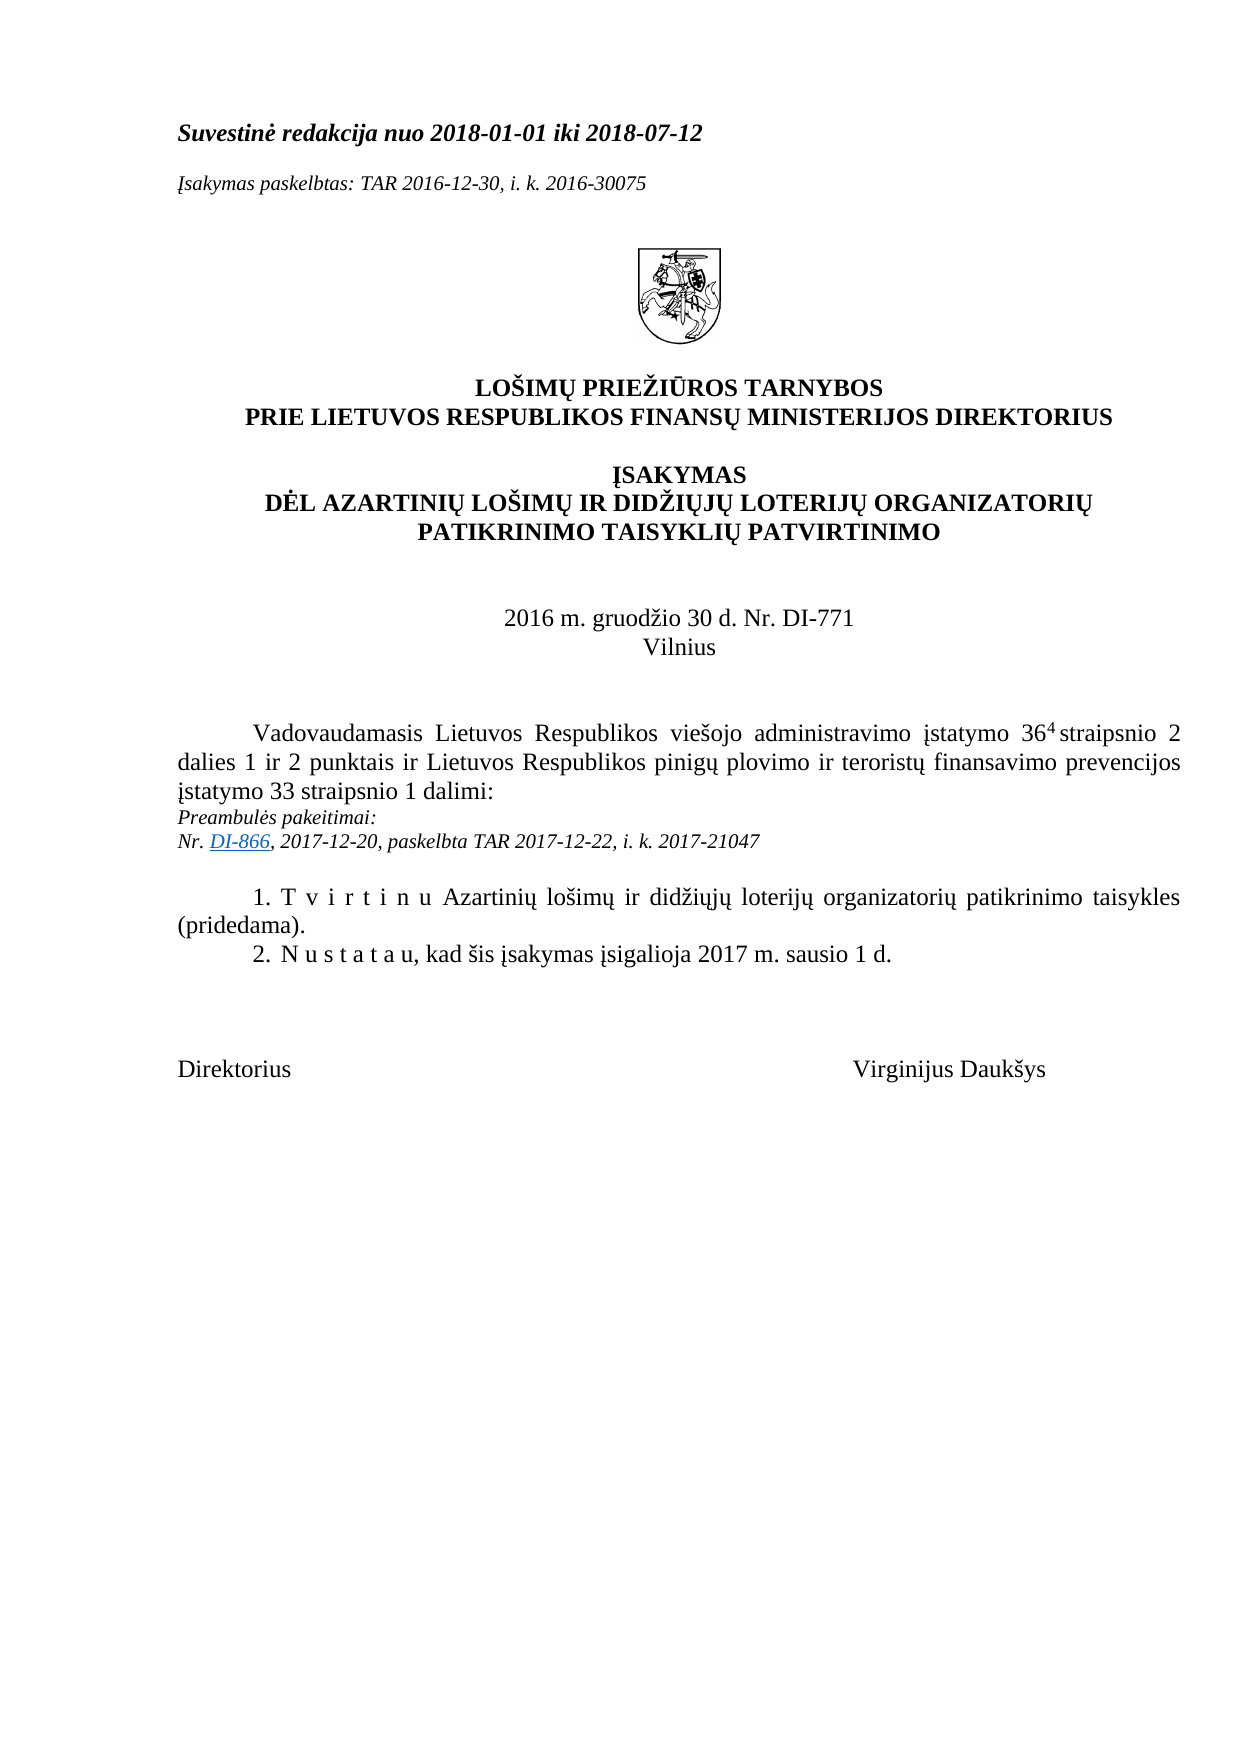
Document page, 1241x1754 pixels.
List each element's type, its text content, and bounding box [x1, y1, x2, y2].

text PRIE LIETUVOS RESPUBLIKOS FINANSŲ MINISTERIJOS DIREKTORIUS [177, 402, 1181, 431]
text 1. T v i r t i n u Azartinių lošimų ir didžiųjų loterijų organizatorių patikrinimo taisykles (pridedama). [177, 882, 1181, 939]
text LOŠIMŲ PRIEŽIŪROS TARNYBOS [177, 373, 1181, 402]
text Vadovaudamasis Lietuvos Respublikos viešojo administravimo įstatymo 364 straipsnio 2 dalies 1 ir 2 punktais ir Lietuvos Respublikos pinigų plovimo ir teroristų finansavimo prevencijos įstatymo 33 straipsnio 1 dalimi: [177, 718, 1181, 805]
text Direktorius Virginijus Daukšys [177, 1054, 1181, 1083]
text DĖL AZARTINIŲ LOŠIMŲ IR DIDŽIŲJŲ LOTERIJŲ ORGANIZATORIŲ PATIKRINIMO TAISYKLIŲ PATVIRTINIMO [177, 488, 1181, 546]
text Vilnius [177, 632, 1181, 661]
text Preambulės pakeitimai: [177, 805, 1181, 829]
text ĮSAKYMAS [177, 460, 1181, 488]
text Nr. DI-866, 2017-12-20, paskelbta TAR 2017-12-22, i. k. 2017-21047 [177, 829, 1181, 853]
text 2. N u s t a t a u, kad šis įsakymas įsigalioja 2017 m. sausio 1 d. [177, 939, 1181, 968]
text Įsakymas paskelbtas: TAR 2016-12-30, i. k. 2016-30075 [177, 171, 1181, 195]
text 2016 m. gruodžio 30 d. Nr. DI-771 [177, 603, 1181, 632]
text Suvestinė redakcija nuo 2018-01-01 iki 2018-07-12 [177, 118, 1181, 147]
